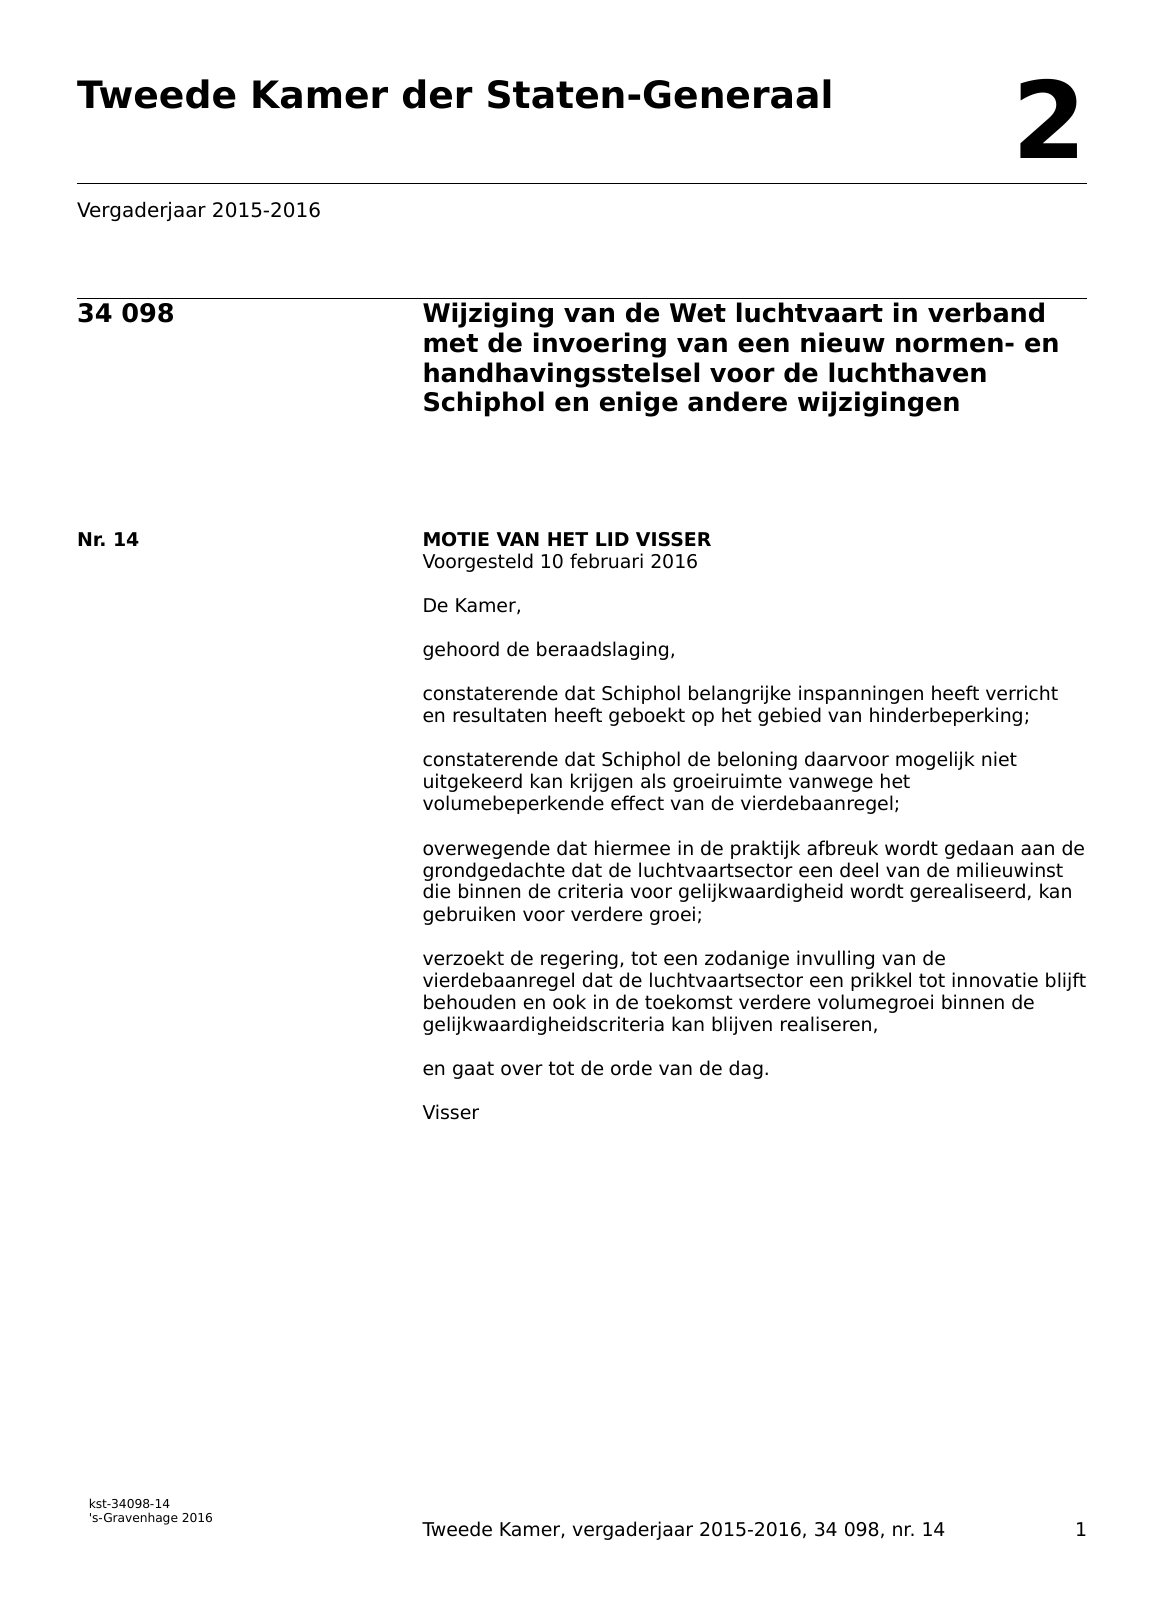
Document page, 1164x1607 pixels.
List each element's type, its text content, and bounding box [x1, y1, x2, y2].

table_header 2 [886, 59, 1087, 183]
text gehoord de beraadslaging, [422, 639, 1087, 661]
text en gaat over tot de orde van de dag. [422, 1058, 1087, 1080]
text overwegende dat hiermee in de praktijk afbreuk wordt gedaan aan de grondgedachte dat de luchtvaartsector een deel van de milieuwinst die binnen de criteria voor gelijkwaardigheid wordt gerealiseerd, kan gebruiken voor verdere groei; [422, 837, 1087, 925]
text Visser [422, 1102, 1087, 1124]
text 's-Gravenhage 2016 [88, 1511, 323, 1525]
subtitle 34 098 Wijziging van de Wet luchtvaart in verband met de invoering van een nieuw normen- en handhavingsstelsel voor de luchthaven Schiphol en enige andere wijzigingen [77, 299, 1087, 418]
text De Kamer, [422, 595, 1087, 617]
text Voorgesteld 10 februari 2016 [422, 551, 1087, 573]
subtitle Nr. 14 MOTIE VAN HET LID VISSER [77, 529, 1087, 551]
text constaterende dat Schiphol belangrijke inspanningen heeft verricht en resultaten heeft geboekt op het gebied van hinderbeperking; [422, 683, 1087, 727]
text verzoekt de regering, tot een zodanige invulling van de vierdebaanregel dat de luchtvaartsector een prikkel tot innovatie blijft behouden en ook in de toekomst verdere volumegroei binnen de gelijkwaardigheidscriteria kan blijven realiseren, [422, 948, 1087, 1036]
table_cell Vergaderjaar 2015-2016 [77, 184, 1087, 298]
text kst-34098-14 [88, 1497, 323, 1511]
table_header Tweede Kamer der Staten-Generaal [77, 59, 886, 183]
text constaterende dat Schiphol de beloning daarvoor mogelijk niet uitgekeerd kan krijgen als groeiruimte vanwege het volumebeperkende effect van de vierdebaanregel; [422, 749, 1087, 815]
